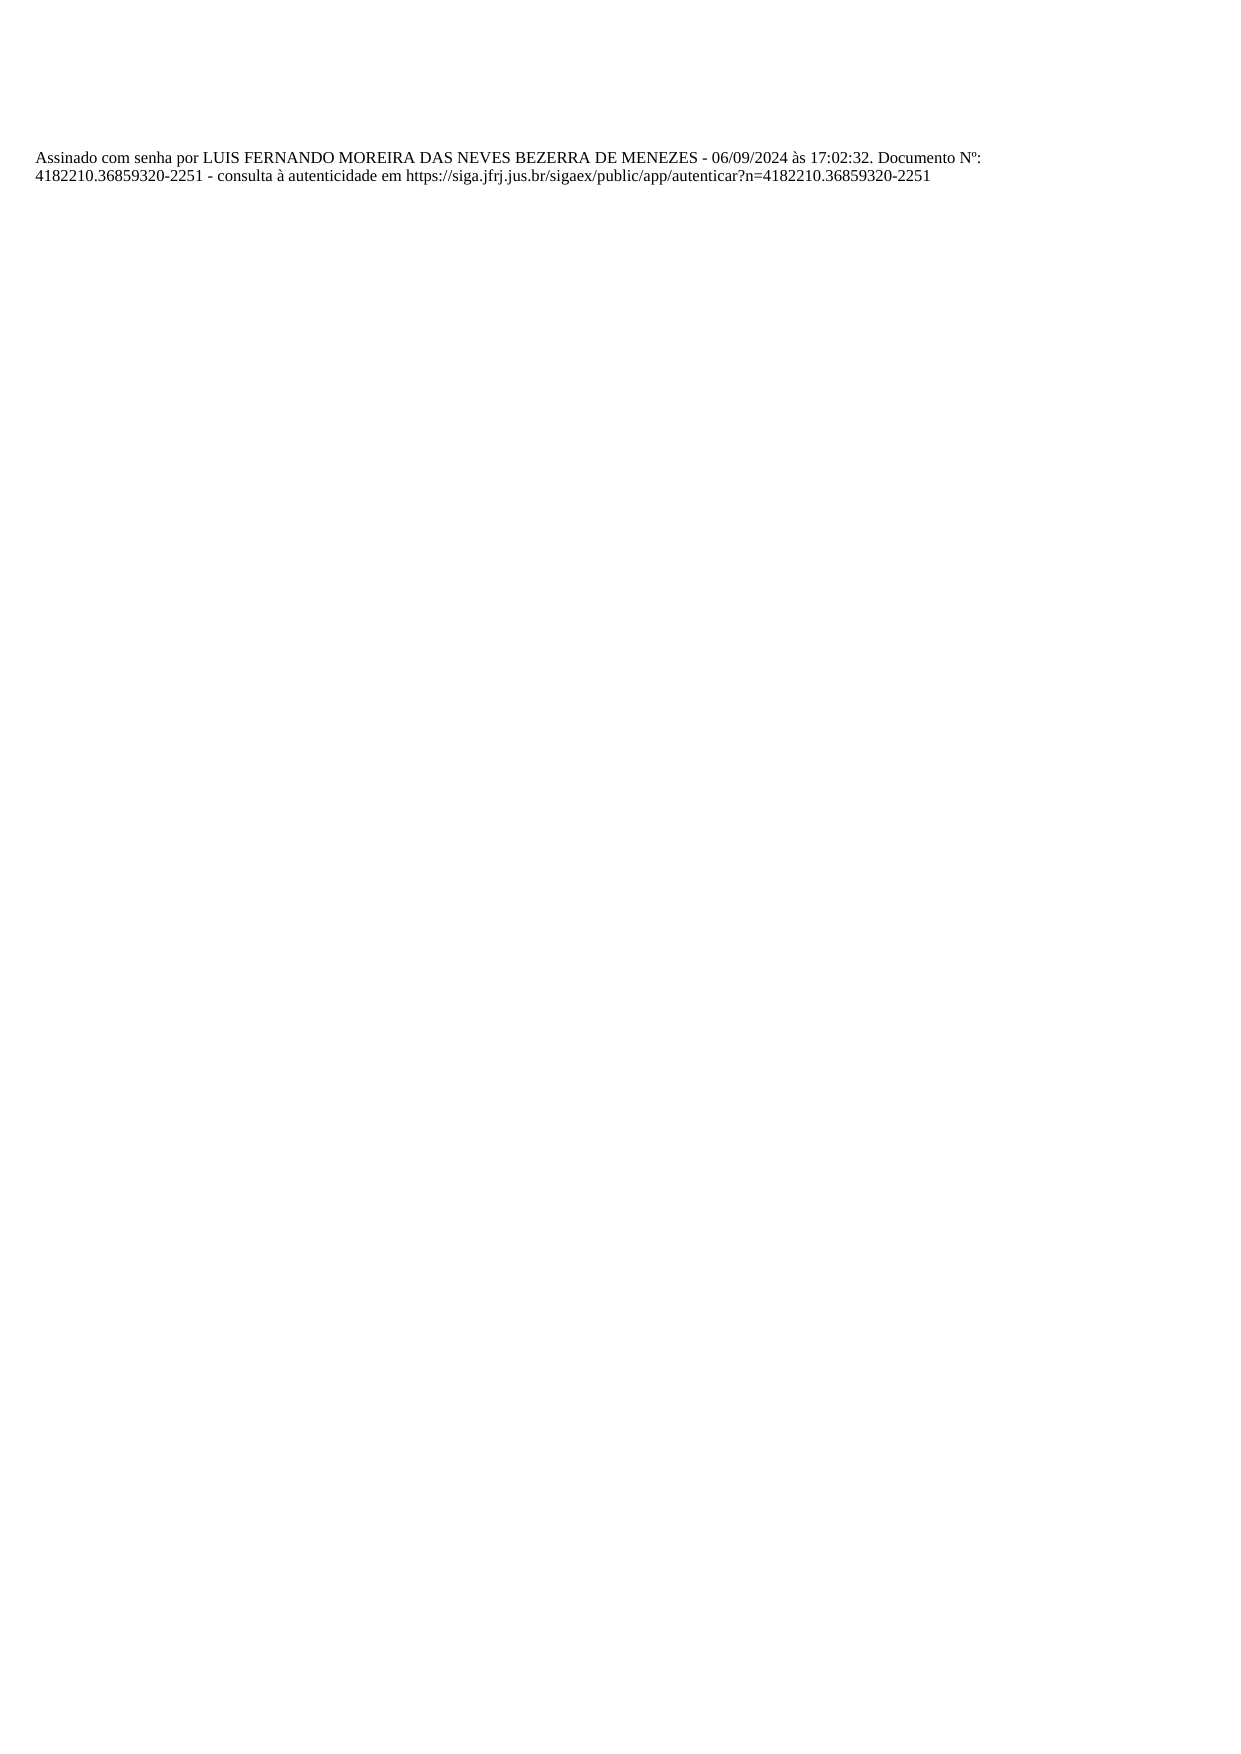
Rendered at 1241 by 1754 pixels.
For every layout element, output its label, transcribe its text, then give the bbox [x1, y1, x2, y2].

text Assinado com senha por LUIS FERNANDO MOREIRA DAS NEVES BEZERRA DE MENEZES - 06/09/2024 às 17:02:32. Documento Nº: 4182210.36859320-2251 - consulta à autenticidade em https://siga.jfrj.jus.br/sigaex/public/app/autenticar?n=4182210.36859320-2251 [35, 150, 1047, 184]
